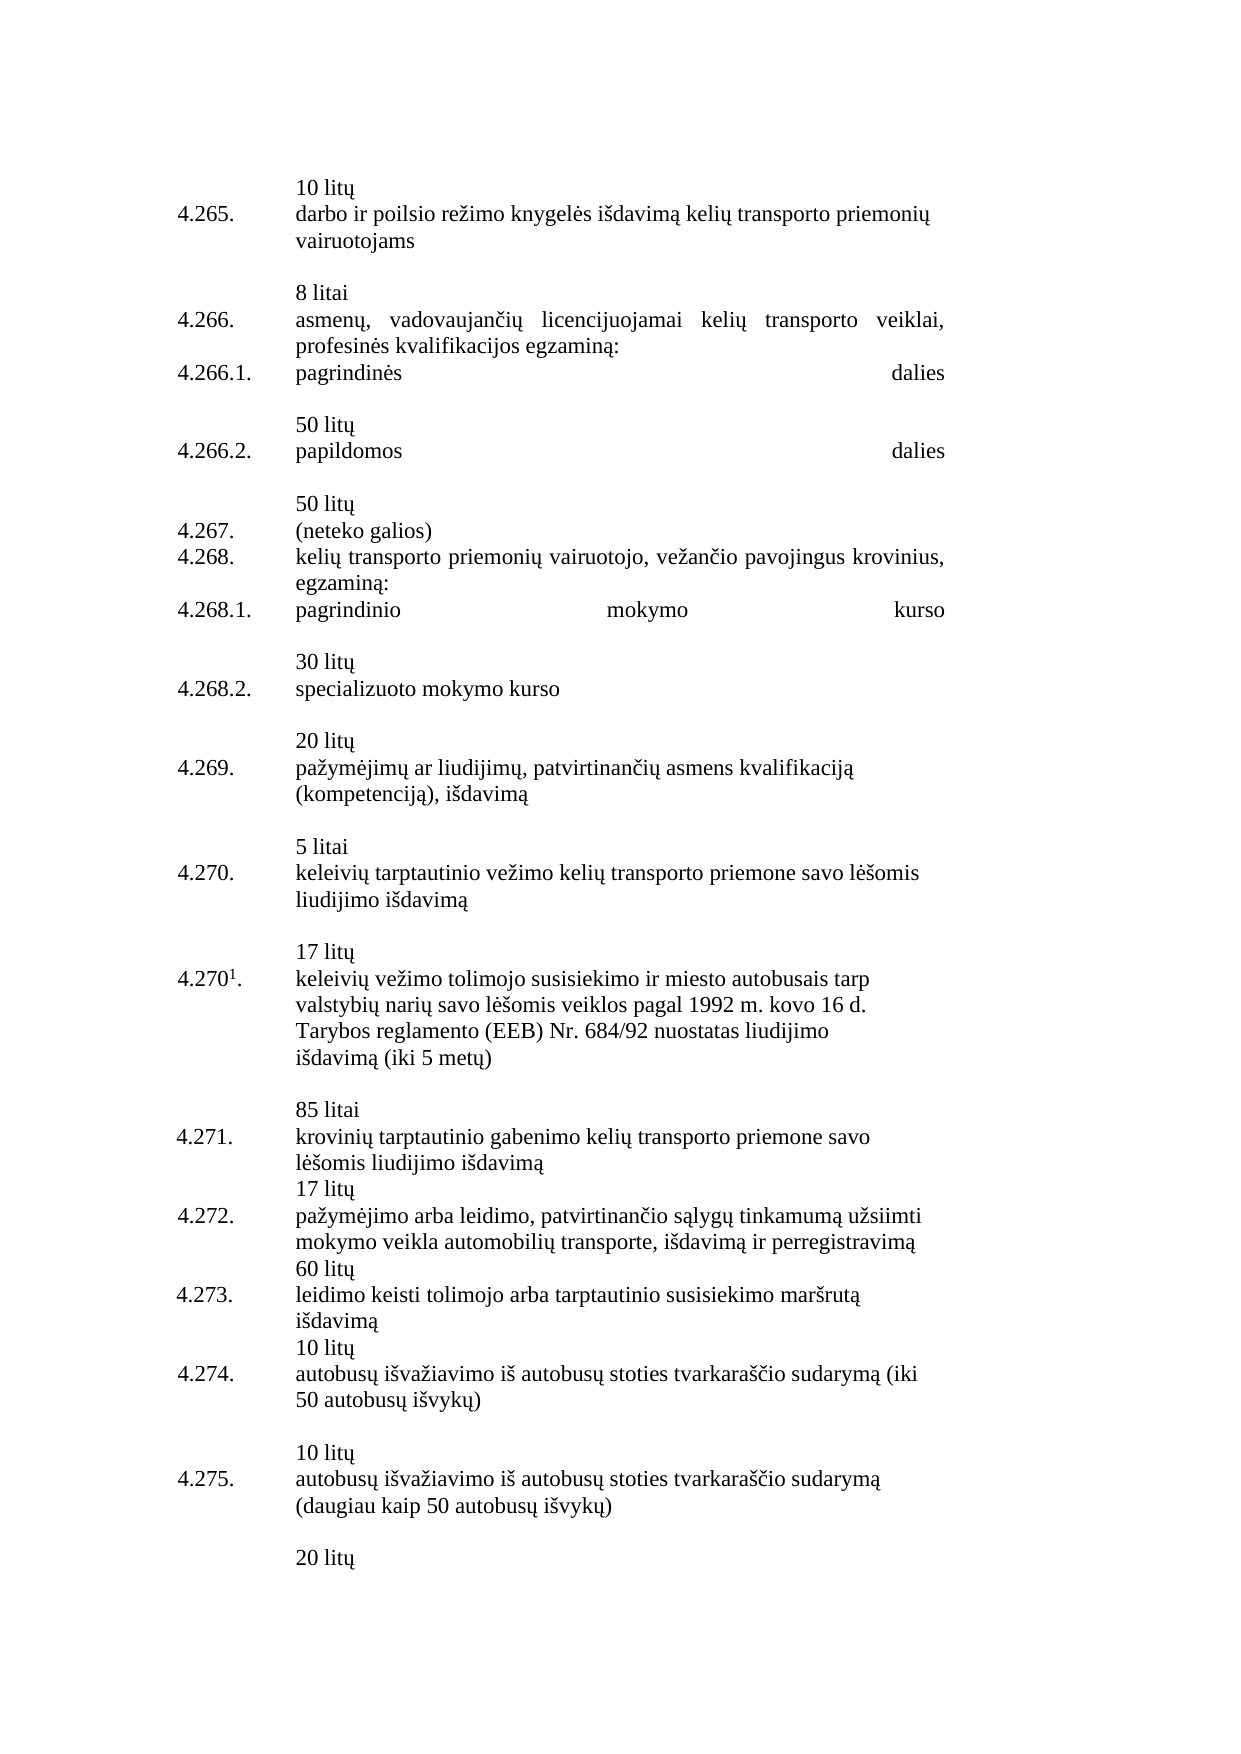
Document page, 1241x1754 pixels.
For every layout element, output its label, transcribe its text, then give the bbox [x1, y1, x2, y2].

text 4.268. kelių transporto priemonių vairuotojo, vežančio pavojingus krovinius, egzaminą: [177, 543, 945, 596]
text 4.269. pažymėjimų ar liudijimų, patvirtinančių asmens kvalifikaciją (kompetenciją), išdavimą 5 litai [177, 754, 945, 859]
text 4.265. darbo ir poilsio režimo knygelės išdavimą kelių transporto priemonių vairuotojams 8 litai [177, 200, 945, 306]
text 4.267. (neteko galios) [177, 517, 945, 543]
text 4.272. pažymėjimo arba leidimo, patvirtinančio sąlygų tinkamumą užsiimti [177, 1202, 945, 1228]
text lėšomis liudijimo išdavimą 17 litų [176, 1149, 945, 1202]
text 4.268.1. pagrindinio mokymo kurso 30 litų [177, 596, 945, 675]
text 4.271. krovinių tarptautinio gabenimo kelių transporto priemone savo [176, 1123, 945, 1149]
text mokymo veikla automobilių transporte, išdavimą ir perregistravimą 60 litų [177, 1228, 945, 1281]
text 4.273. leidimo keisti tolimojo arba tarptautinio susisiekimo maršrutą [176, 1281, 945, 1307]
text 4.268.2. specializuoto mokymo kurso 20 litų [177, 675, 945, 754]
text valstybių narių savo lėšomis veiklos pagal 1992 m. kovo 16 d. [177, 991, 1122, 1017]
text išdavimą (iki 5 metų) 85 litai [295, 1044, 945, 1123]
text 10 litų [177, 148, 945, 200]
text 4.2701. keleivių vežimo tolimojo susisiekimo ir miesto autobusais tarp [177, 965, 1122, 991]
text 4.274. autobusų išvažiavimo iš autobusų stoties tvarkaraščio sudarymą (iki 50 autobusų išvykų) 10 litų [177, 1360, 945, 1465]
text 4.275. autobusų išvažiavimo iš autobusų stoties tvarkaraščio sudarymą (daugiau kaip 50 autobusų išvykų) 20 litų [177, 1465, 945, 1571]
text 4.266.1. pagrindinės dalies 50 litų [177, 358, 945, 438]
text 4.266. asmenų, vadovaujančių licencijuojamai kelių transporto veiklai, profesinės kvalifikacijos egzaminą: [177, 306, 945, 358]
text Tarybos reglamento (EEB) Nr. 684/92 nuostatas liudijimo [177, 1017, 1122, 1044]
text išdavimą 10 litų [176, 1307, 945, 1360]
text 4.270. keleivių tarptautinio vežimo kelių transporto priemone savo lėšomis liudijimo išdavimą 17 litų [177, 859, 945, 965]
text 4.266.2. papildomos dalies 50 litų [177, 438, 945, 517]
